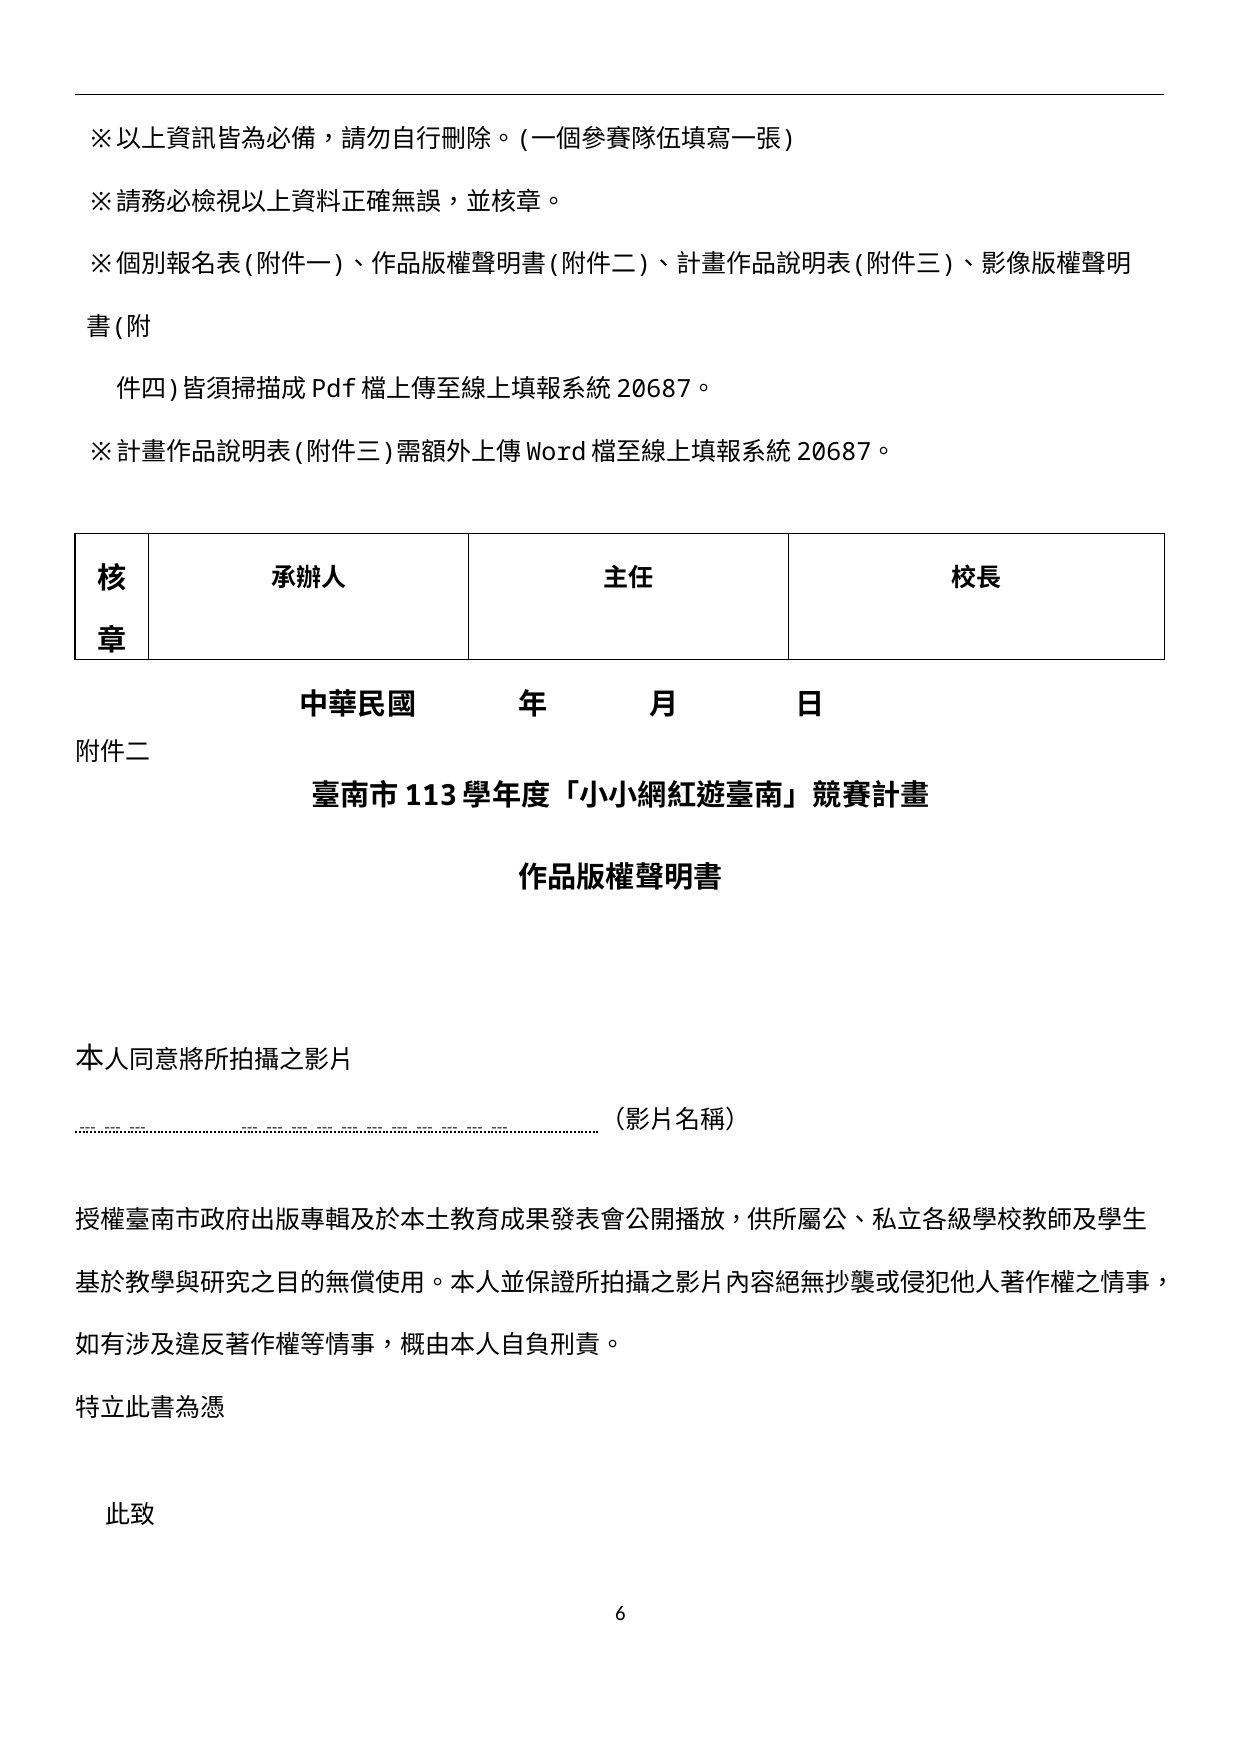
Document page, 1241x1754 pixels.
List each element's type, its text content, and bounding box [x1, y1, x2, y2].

text 此致 [75, 1471, 1165, 1534]
table_cell 校長 [789, 534, 1164, 659]
text 臺南市113學年度「小小網紅遊臺南」競賽計畫 [75, 768, 1165, 814]
table_cell [1164, 94, 1179, 533]
text 本人同意將所拍攝之影片 [75, 1014, 1165, 1076]
text 中華民國 年 月 日 [75, 660, 1048, 722]
text ﹍﹍﹍ ﹍﹍﹍﹍﹍﹍﹍﹍﹍﹍﹍ （影片名稱） [75, 1076, 1165, 1139]
text 附件二 [75, 722, 1165, 768]
table_cell ※以上資訊皆為必備，請勿自行刪除。(一個參賽隊伍填寫一張) ※請務必檢視以上資料正確無誤，並核章。 ※個別報名表(附件一)、作品版權聲明書(附件二)、計畫作品說明表(附件三)、影像版權聲明書(附 件四)皆須掃描成Pdf檔上傳至線上填報系統20687。 ※計畫作品說明表(附件三)需額外上傳Word檔至線上填報系統20687。 [75, 95, 1164, 533]
table_cell 主任 [469, 534, 788, 659]
table_cell 核章 [76, 534, 148, 659]
table_cell [1165, 533, 1179, 659]
table_cell 承辦人 [149, 534, 468, 659]
text 授權臺南市政府出版專輯及於本土教育成果發表會公開播放，供所屬公、私立各級學校教師及學生基於教學與研究之目的無償使用。本人並保證所拍攝之影片內容絕無抄襲或侵犯他人著作權之情事，如有涉及違反著作權等情事，概由本人自負刑責。 特立此書為憑 [75, 1176, 1165, 1426]
text 作品版權聲明書 [75, 833, 1165, 895]
